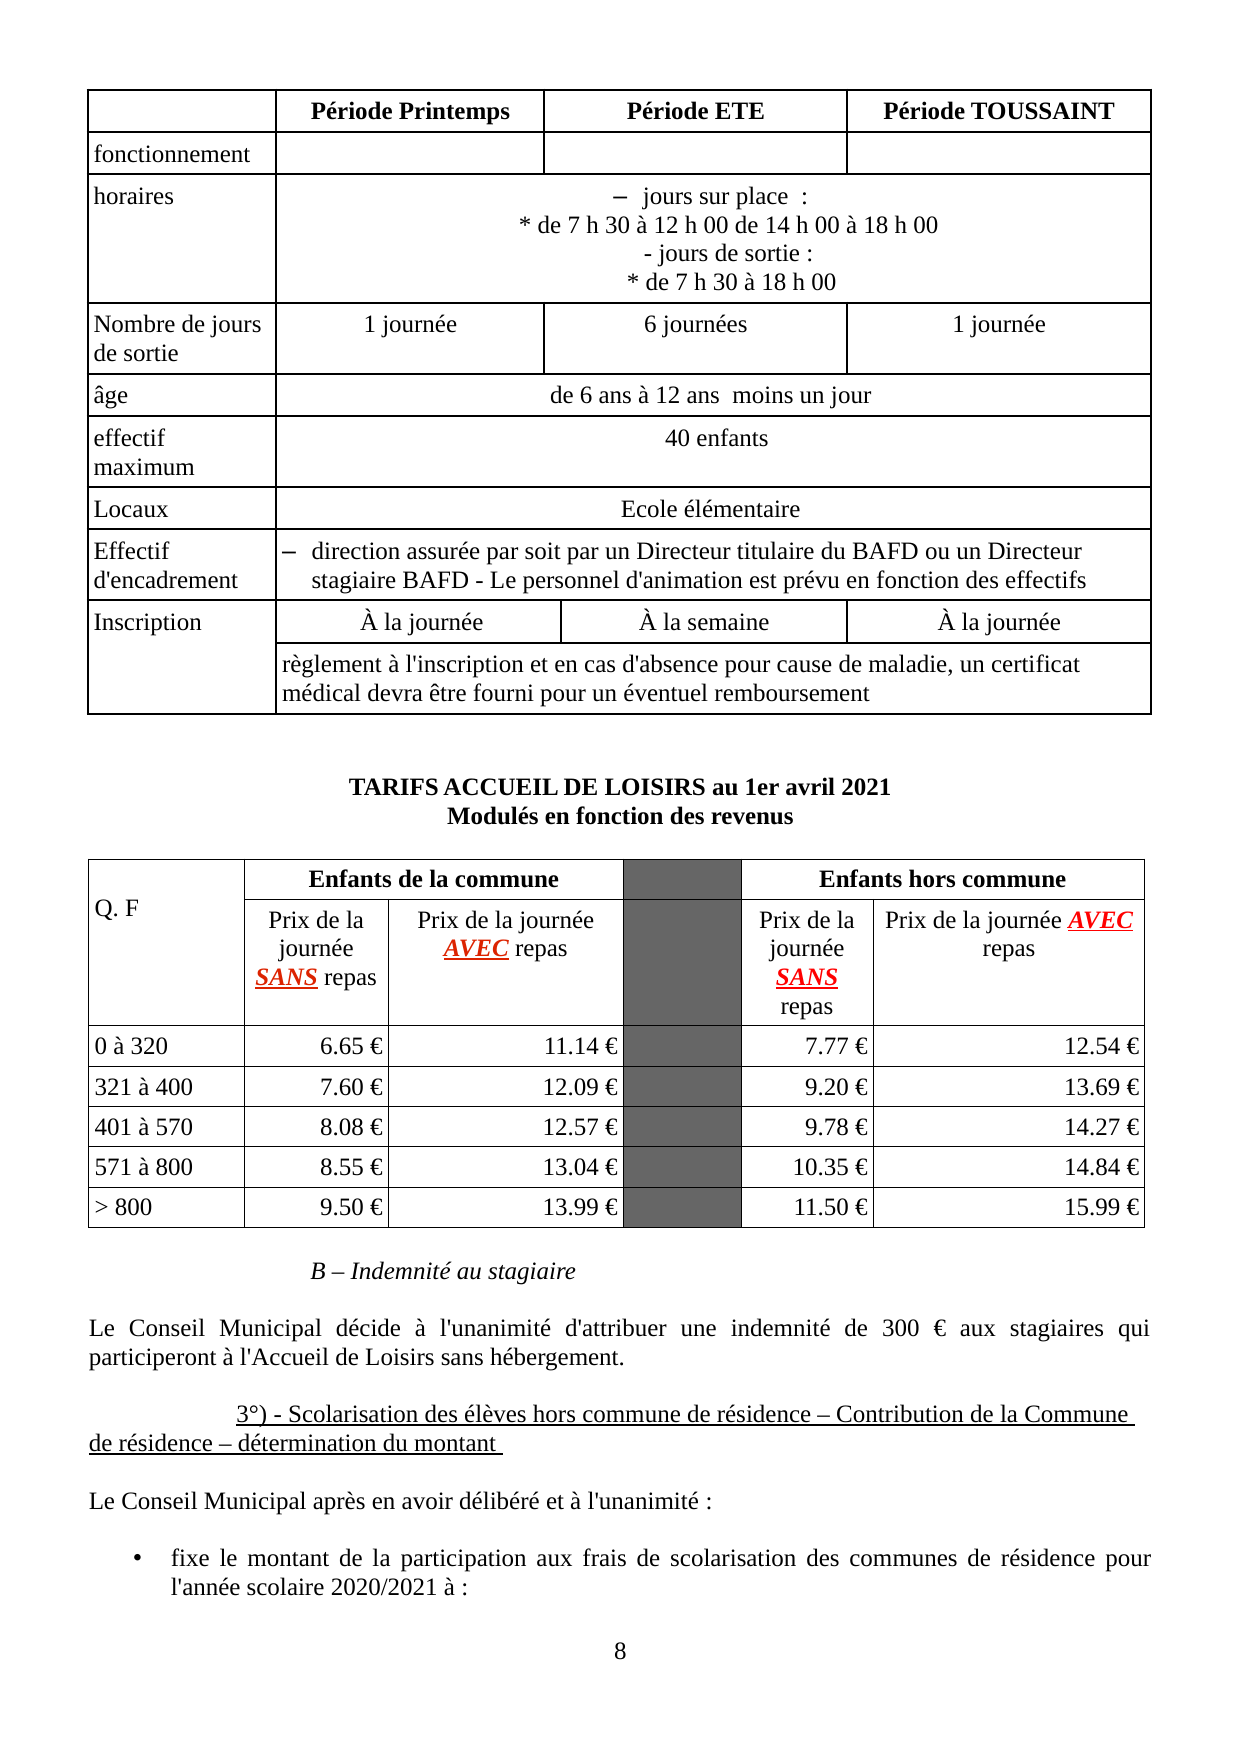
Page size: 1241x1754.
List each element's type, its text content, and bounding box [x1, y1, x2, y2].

table_cell 7,77 € [742, 1026, 873, 1066]
table_header Q. F [89, 860, 244, 1025]
table_cell À la semaine [562, 601, 846, 642]
table_cell 1 journée [277, 304, 543, 373]
table_cell [624, 1147, 741, 1187]
table_cell 14,84 € [874, 1147, 1144, 1187]
table_cell 12,54 € [874, 1026, 1144, 1066]
table_cell horaires [89, 175, 275, 302]
table_cell 9,50 € [245, 1188, 388, 1227]
table_cell 1 journée [848, 304, 1150, 373]
table_cell 11,14 € [389, 1026, 623, 1066]
table_header [89, 91, 275, 131]
table_cell 10,35 € [742, 1147, 873, 1187]
table_cell 401 à 570 [89, 1107, 244, 1146]
table_cell règlement à l'inscription et en cas d'absence pour cause de maladie, un certificat médical devra être fourni pour un éventuel remboursement [277, 644, 1150, 713]
table_cell 8,55 € [245, 1147, 388, 1187]
text Le Conseil Municipal décide à l'unanimité d'attribuer une indemnité de 300 € aux stagiaires qui participeront à l'Accueil de Loisirs sans hébergement. [88, 1313, 1152, 1371]
table_cell 9,20 € [742, 1067, 873, 1106]
table_cell Prix de la journée AVEC repas [874, 900, 1144, 1025]
table_cell 14,27 € [874, 1107, 1144, 1146]
table_cell [624, 1067, 741, 1106]
table_cell âge [89, 375, 275, 415]
text TARIFS ACCUEIL DE LOISIRS au 1er avril 2021 [88, 772, 1152, 801]
text 3°) - Scolarisation des élèves hors commune de résidence – Contribution de la Commune de résidence – détermination du montant [88, 1399, 1152, 1457]
table_cell 6,65 € [245, 1026, 388, 1066]
table_cell Locaux [89, 488, 275, 528]
table_cell effectif maximum [89, 417, 275, 486]
table_cell 8,08 € [245, 1107, 388, 1146]
text Le Conseil Municipal après en avoir délibéré et à l'unanimité : [88, 1486, 1152, 1514]
table_cell Effectif d'encadrement [89, 530, 275, 599]
table_cell [545, 133, 846, 173]
table_cell 12,09 € [389, 1067, 623, 1106]
table_cell Prix de la journée SANS repas [245, 900, 388, 1025]
table_cell 9,78 € [742, 1107, 873, 1146]
table_cell Prix de la journée AVEC repas [389, 900, 623, 1025]
table_cell 13,69 € [874, 1067, 1144, 1106]
table_cell fonctionnement [89, 133, 275, 173]
table_cell [624, 1188, 741, 1227]
table_cell de 6 ans à 12 ans moins un jour [277, 375, 1150, 415]
table_cell 0 à 320 [89, 1026, 244, 1066]
table_cell 571 à 800 [89, 1147, 244, 1187]
table_cell 321 à 400 [89, 1067, 244, 1106]
table_cell jours sur place : * de 7 h 30 à 12 h 00 de 14 h 00 à 18 h 00 - jours de sortie : * de 7 h 30 à 18 h 00 [277, 175, 1150, 302]
table_cell 13,99 € [389, 1188, 623, 1227]
table_cell 11,50 € [742, 1188, 873, 1227]
text B – Indemnité au stagiaire [88, 1256, 1152, 1284]
table_cell Ecole élémentaire [277, 488, 1150, 528]
table_cell > 800 [89, 1188, 244, 1227]
text Modulés en fonction des revenus [88, 801, 1152, 830]
table_cell [624, 1107, 741, 1146]
table_cell Nombre de jours de sortie [89, 304, 275, 373]
table_cell 12,57 € [389, 1107, 623, 1146]
table_header Période TOUSSAINT [848, 91, 1150, 131]
table_cell 13,04 € [389, 1147, 623, 1187]
table_cell [624, 1026, 741, 1066]
table_cell 40 enfants [277, 417, 1150, 486]
table_cell [848, 133, 1150, 173]
table_cell direction assurée par soit par un Directeur titulaire du BAFD ou un Directeur stagiaire BAFD - Le personnel d'animation est prévu en fonction des effectifs [277, 530, 1150, 599]
table_cell À la journée [277, 601, 560, 642]
table_header Enfants hors commune [742, 860, 1144, 899]
table_cell À la journée [848, 601, 1150, 642]
table_header [624, 860, 741, 899]
table_cell 6 journées [545, 304, 846, 373]
table_header Période Printemps [277, 91, 543, 131]
table_header Enfants de la commune [245, 860, 623, 899]
list fixe le montant de la participation aux frais de scolarisation des communes de résidence pour l'année scolaire 2020/2021 à : [133, 1543, 1152, 1601]
table_cell Prix de la journée SANS repas [742, 900, 873, 1025]
table_cell [624, 900, 741, 1025]
table_header Période ETE [545, 91, 846, 131]
table_cell 7,60 € [245, 1067, 388, 1106]
table_cell 15,99 € [874, 1188, 1144, 1227]
table_cell [277, 133, 543, 173]
table_cell Inscription [89, 601, 275, 713]
